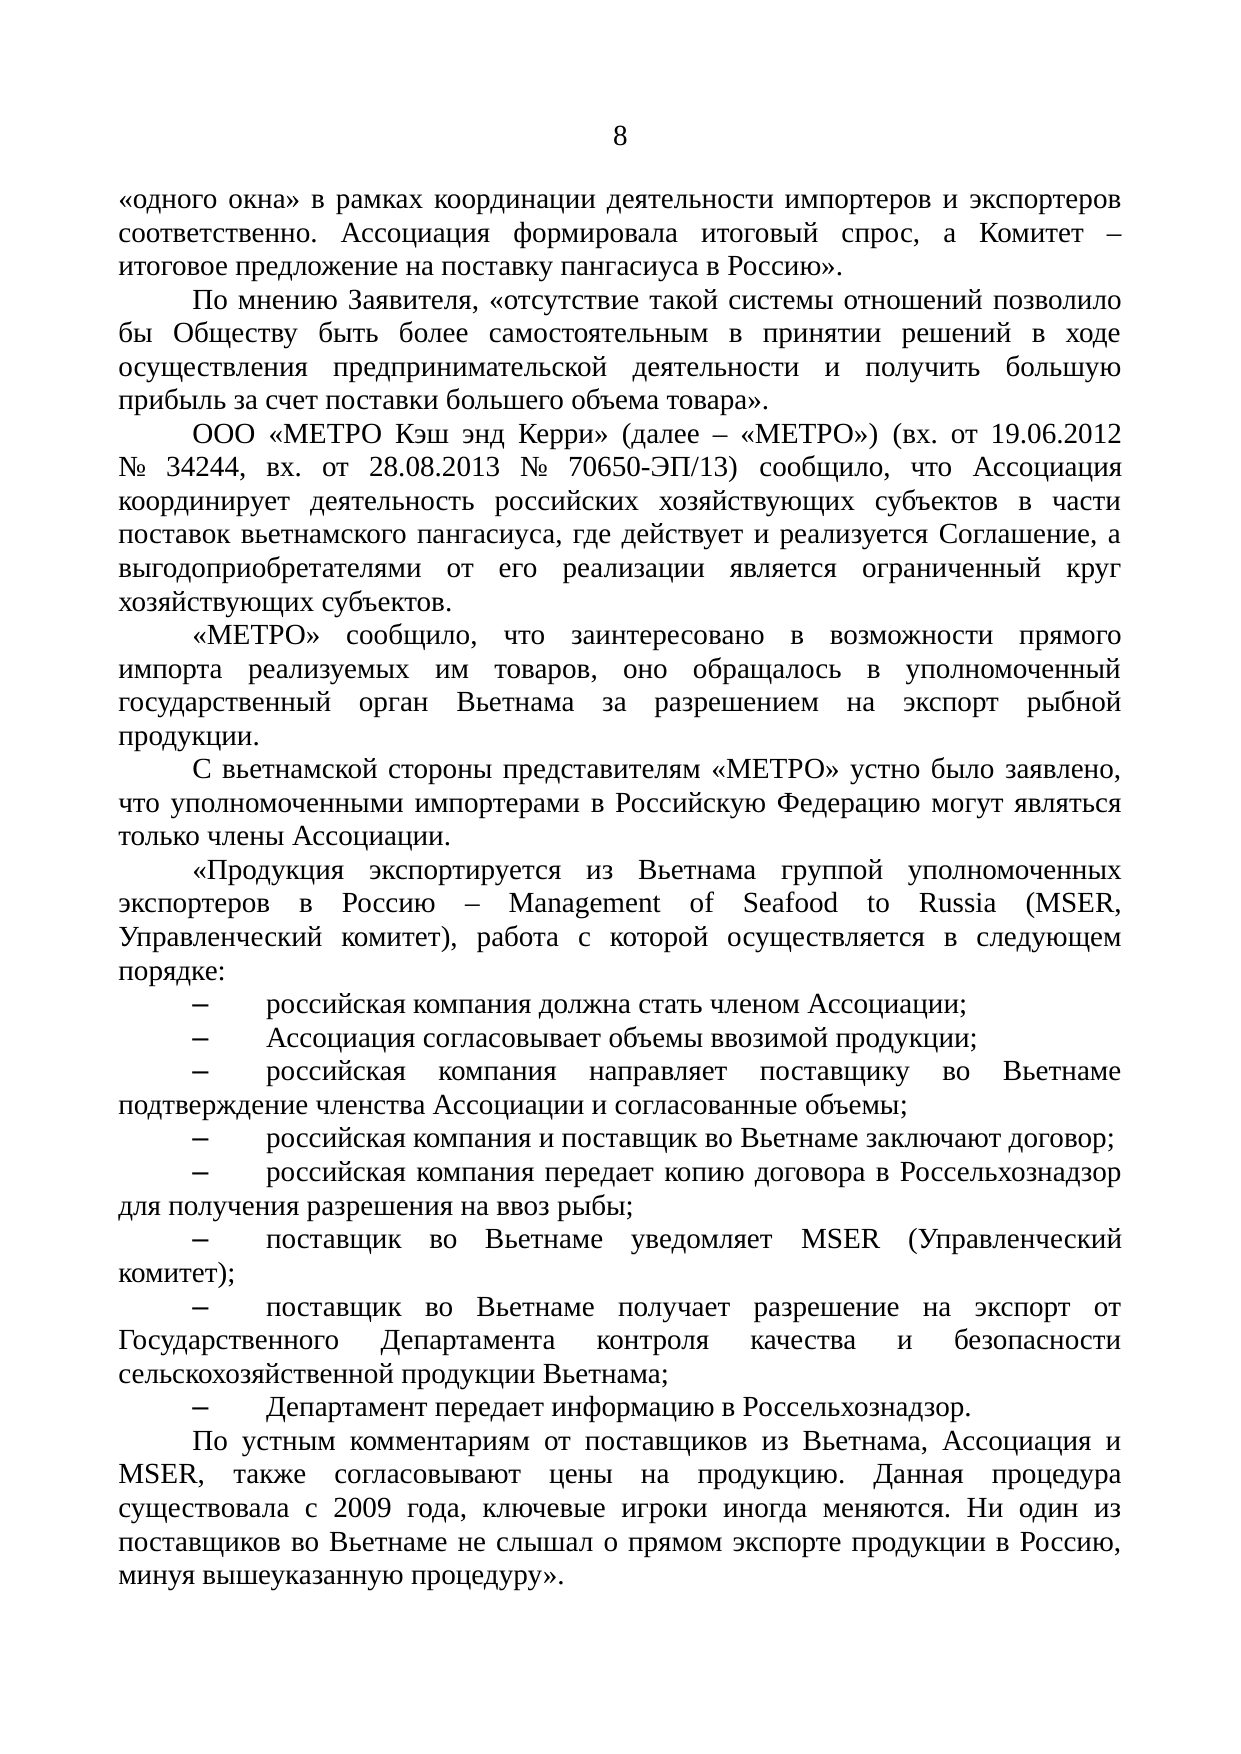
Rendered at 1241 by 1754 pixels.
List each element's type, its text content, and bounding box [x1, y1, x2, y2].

list российская компания передает копию договора в Россельхознадзор для получения разрешения на ввоз рыбы; [118, 1154, 1122, 1221]
text «Продукция экспортируется из Вьетнама группой уполномоченных экспортеров в Россию – Management of Seafood to Russia (MSER, Управленческий комитет), работа с которой осуществляется в следующем порядке: [118, 852, 1122, 986]
list Ассоциация согласовывает объемы ввозимой продукции; [118, 1020, 1122, 1053]
list российская компания и поставщик во Вьетнаме заключают договор; [118, 1121, 1122, 1154]
text ООО «МЕТРО Кэш энд Керри» (далее – «МЕТРО») (вх. от 19.06.2012 № 34244, вх. от 28.08.2013 № 70650-ЭП/13) сообщило, что Ассоциация координирует деятельность российских хозяйствующих субъектов в части поставок вьетнамского пангасиуса, где действует и реализуется Соглашение, а выгодоприобретателями от его реализации является ограниченный круг хозяйствующих субъектов. [118, 416, 1122, 617]
list поставщик во Вьетнаме уведомляет MSER (Управленческий комитет); [118, 1221, 1122, 1289]
text «одного окна» в рамках координации деятельности импортеров и экспортеров соответственно. Ассоциация формировала итоговый спрос, а Комитет – итоговое предложение на поставку пангасиуса в Россию». [118, 181, 1122, 282]
text По устным комментариям от поставщиков из Вьетнама, Ассоциация и MSER, также согласовывают цены на продукцию. Данная процедура существовала с 2009 года, ключевые игроки иногда меняются. Ни один из поставщиков во Вьетнаме не слышал о прямом экспорте продукции в Россию, минуя вышеуказанную процедуру». [118, 1423, 1122, 1591]
text По мнению Заявителя, «отсутствие такой системы отношений позволило бы Обществу быть более самостоятельным в принятии решений в ходе осуществления предпринимательской деятельности и получить большую прибыль за счет поставки большего объема товара». [118, 282, 1122, 416]
list российская компания направляет поставщику во Вьетнаме подтверждение членства Ассоциации и согласованные объемы; [118, 1053, 1122, 1121]
list российская компания должна стать членом Ассоциации; [118, 986, 1122, 1020]
text «МЕТРО» сообщило, что заинтересовано в возможности прямого импорта реализуемых им товаров, оно обращалось в уполномоченный государственный орган Вьетнама за разрешением на экспорт рыбной продукции. [118, 617, 1122, 751]
list Департамент передает информацию в Россельхознадзор. [118, 1389, 1122, 1423]
list поставщик во Вьетнаме получает разрешение на экспорт от Государственного Департамента контроля качества и безопасности сельскохозяйственной продукции Вьетнама; [118, 1289, 1122, 1389]
text С вьетнамской стороны представителям «МЕТРО» устно было заявлено, что уполномоченными импортерами в Российскую Федерацию могут являться только члены Ассоциации. [118, 751, 1122, 852]
